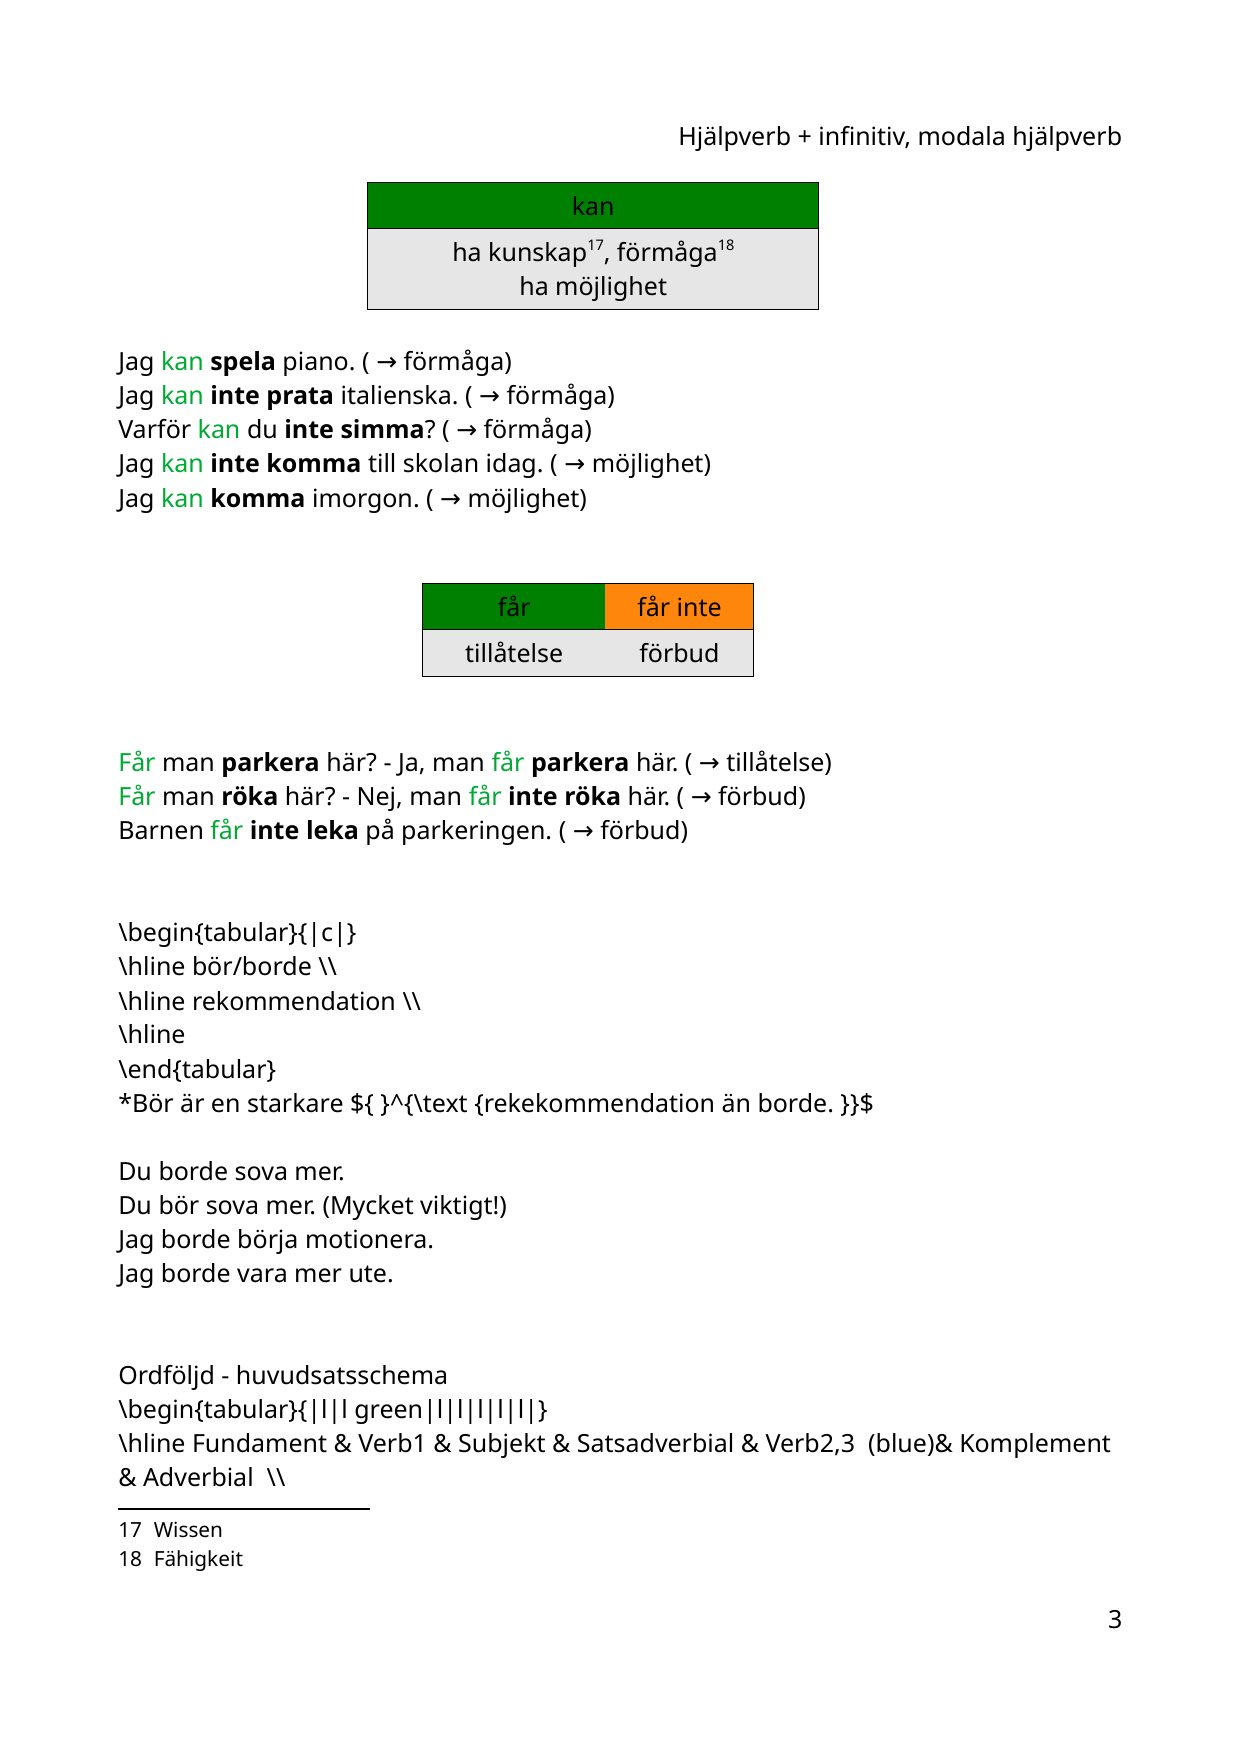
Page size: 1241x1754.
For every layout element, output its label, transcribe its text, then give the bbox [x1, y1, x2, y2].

table_header kan [368, 183, 818, 228]
text Du borde sova mer. [118, 1153, 1122, 1187]
text Får man röka här? - Nej, man får inte röka här. ( → förbud) [118, 779, 1122, 813]
text Jag kan inte prata italienska. ( → förmåga) [118, 378, 1122, 412]
table_header får [423, 584, 605, 629]
text \hline [118, 1017, 1122, 1051]
text Barnen får inte leka på parkeringen. ( → förbud) [118, 813, 1122, 847]
text \begin{tabular}{|l|l green|l|l|l|l|l|} [118, 1392, 1122, 1426]
text \hline Fundament & Verb1 & Subjekt & Satsadverbial & Verb2,3 (blue)& Komplement & Adverbial \\ [118, 1426, 1122, 1494]
table_header får inte [605, 584, 753, 629]
text Jag kan komma imorgon. ( → möjlighet) [118, 480, 1122, 514]
text \begin{tabular}{|c|} [118, 915, 1122, 949]
text \hline rekommendation \\ [118, 983, 1122, 1017]
text Jag kan inte komma till skolan idag. ( → möjlighet) [118, 446, 1122, 480]
table_cell förbud [605, 630, 753, 676]
text Jag borde vara mer ute. [118, 1256, 1122, 1290]
text Varför kan du inte simma? ( → förmåga) [118, 412, 1122, 446]
table_cell tillåtelse [423, 630, 605, 676]
text Jag kan spela piano. ( → förmåga) [118, 344, 1122, 378]
text \hline bör/borde \\ [118, 949, 1122, 983]
text Jag borde börja motionera. [118, 1222, 1122, 1256]
text \end{tabular} [118, 1051, 1122, 1085]
text Ordföljd - huvudsatsschema [118, 1358, 1122, 1392]
text *Bör är en starkare ${ }^{\text {rekekommendation än borde. }}$ [118, 1085, 1122, 1119]
text Får man parkera här? - Ja, man får parkera här. ( → tillåtelse) [118, 745, 1122, 779]
text Du bör sova mer. (Mycket viktigt!) [118, 1187, 1122, 1222]
table_cell ha kunskap, förmåga ha möjlighet [368, 229, 818, 309]
